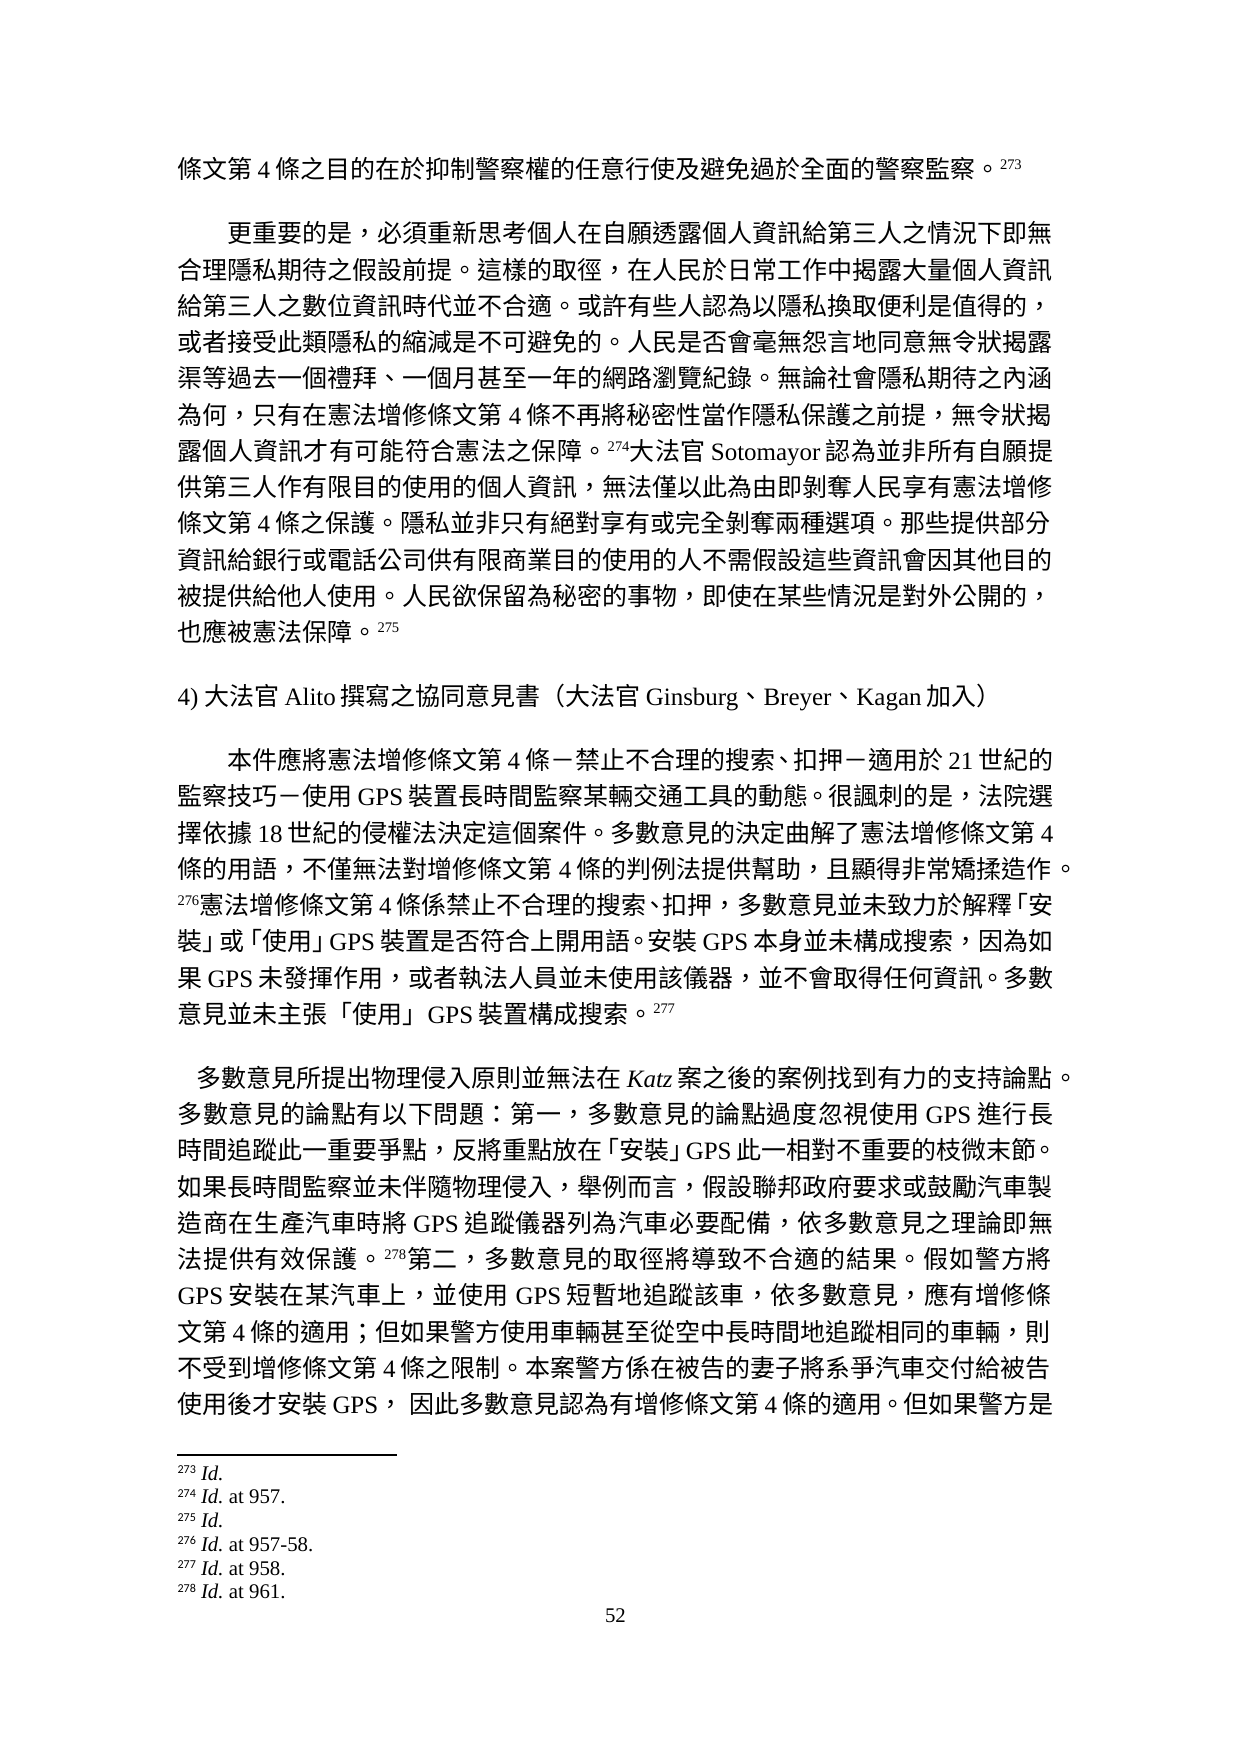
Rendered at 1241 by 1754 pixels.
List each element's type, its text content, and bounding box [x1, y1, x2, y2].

text Id. [177, 1509, 1053, 1533]
text Id. at 957. [177, 1485, 1053, 1509]
text 更重要的是，必須重新思考個人在自願透露個人資訊給第三人之情況下即無合理隱私期待之假設前提。這樣的取徑，在人民於日常工作中揭露大量個人資訊給第三人之數位資訊時代並不合適。或許有些人認為以隱私換取便利是值得的，或者接受此類隱私的縮減是不可避免的。人民是否會毫無怨言地同意無令狀揭露渠等過去一個禮拜、一個月甚至一年的網路瀏覽紀錄。無論社會隱私期待之內涵為何，只有在憲法增修條文第4條不再將秘密性當作隱私保護之前提，無令狀揭露個人資訊才有可能符合憲法之保障。大法官Sotomayor認為並非所有自願提供第三人作有限目的使用的個人資訊，無法僅以此為由即剝奪人民享有憲法增修條文第4條之保護。隱私並非只有絕對享有或完全剝奪兩種選項。那些提供部分資訊給銀行或電話公司供有限商業目的使用的人不需假設這些資訊會因其他目的被提供給他人使用。人民欲保留為秘密的事物，即使在某些情況是對外公開的，也應被憲法保障。 [177, 214, 1053, 649]
text Id. at 958. [177, 1556, 1053, 1580]
text 多數意見所提出物理侵入原則並無法在Katz案之後的案例找到有力的支持論點。多數意見的論點有以下問題：第一，多數意見的論點過度忽視使用GPS進行長時間追蹤此一重要爭點，反將重點放在「安裝」GPS此一相對不重要的枝微末節。如果長時間監察並未伴隨物理侵入，舉例而言，假設聯邦政府要求或鼓勵汽車製造商在生產汽車時將GPS追蹤儀器列為汽車必要配備，依多數意見之理論即無法提供有效保護。第二，多數意見的取徑將導致不合適的結果。假如警方將GPS安裝在某汽車上，並使用GPS短暫地追蹤該車，依多數意見，應有增修條文第4條的適用；但如果警方使用車輛甚至從空中長時間地追蹤相同的車輛，則不受到增修條文第4條之限制。本案警方係在被告的妻子將系爭汽車交付給被告使用後才安裝GPS， 因此多數意見認為有增修條文第4條的適用。但如果警方是在被告妻子交付上開汽車前安裝GPS，依多數意見的論點可能會有不同的結果，被告無法主張非法侵入，大概也無法主張增修條文第4條的侵害。 [177, 1058, 1053, 1421]
text 本件應將憲法增修條文第4條－禁止不合理的搜索、扣押－適用於21世紀的監察技巧－使用GPS裝置長時間監察某輛交通工具的動態。很諷刺的是，法院選擇依據18世紀的侵權法決定這個案件。多數意見的決定曲解了憲法增修條文第4條的用語，不僅無法對增修條文第4條的判例法提供幫助，且顯得非常矯揉造作。憲法增修條文第4條係禁止不合理的搜索、扣押，多數意見並未致力於解釋「安裝」或「使用」GPS裝置是否符合上開用語。安裝GPS本身並未構成搜索，因為如果GPS未發揮作用，或者執法人員並未使用該儀器，並不會取得任何資訊。多數意見並未主張「使用」GPS裝置構成搜索。 [177, 741, 1053, 1031]
text 即使在短時間GPS監察之情況，某些有關Katz案所分析之GPS特性需要特別關注，GPS能獲取精確、廣泛的個人公開活動軌跡，這些資訊可透露有關個人家庭、政治、專業、信仰及交往等關係之豐富細節。此外，相較於傳統偵查技巧，利用GPS實施偵查成本較底，而且透過刻意秘密進行之方式，GPS監察能規避濫用執法權限的監督，不僅可以節省警力資源，更可減少來自社會的反對。GPS監察可以相對低之成本取得有關政府所欲追蹤目標之大量個人資訊，如此一來，可能改變政府與人民間之關係，而對民主社會有害。在評估社會合理隱私期待時應將上述GPS偵查之特性一併納入考量。應考量人民是否合理地預期其行動軌跡將被記錄、整合，並供政府檢視其政治、宗教信仰、性習慣，及政府是否透過例行性的監察獲得GPS偵查所得到的資訊。大法官Sotomayor認為在欠缺任何其他機關監督之下，將如此容易濫用的工具交託給行政部門使用並不妥適，憲法增修條文第4條之目的在於抑制警察權的任意行使及避免過於全面的警察監察。 [177, 150, 1053, 186]
text Id. [177, 1461, 1053, 1485]
text Id. at 957-58. [177, 1533, 1053, 1556]
text Id. at 961. [177, 1580, 1053, 1604]
text 4) 大法官Alito撰寫之協同意見書（大法官Ginsburg、Breyer、Kagan加入） [177, 677, 1053, 713]
